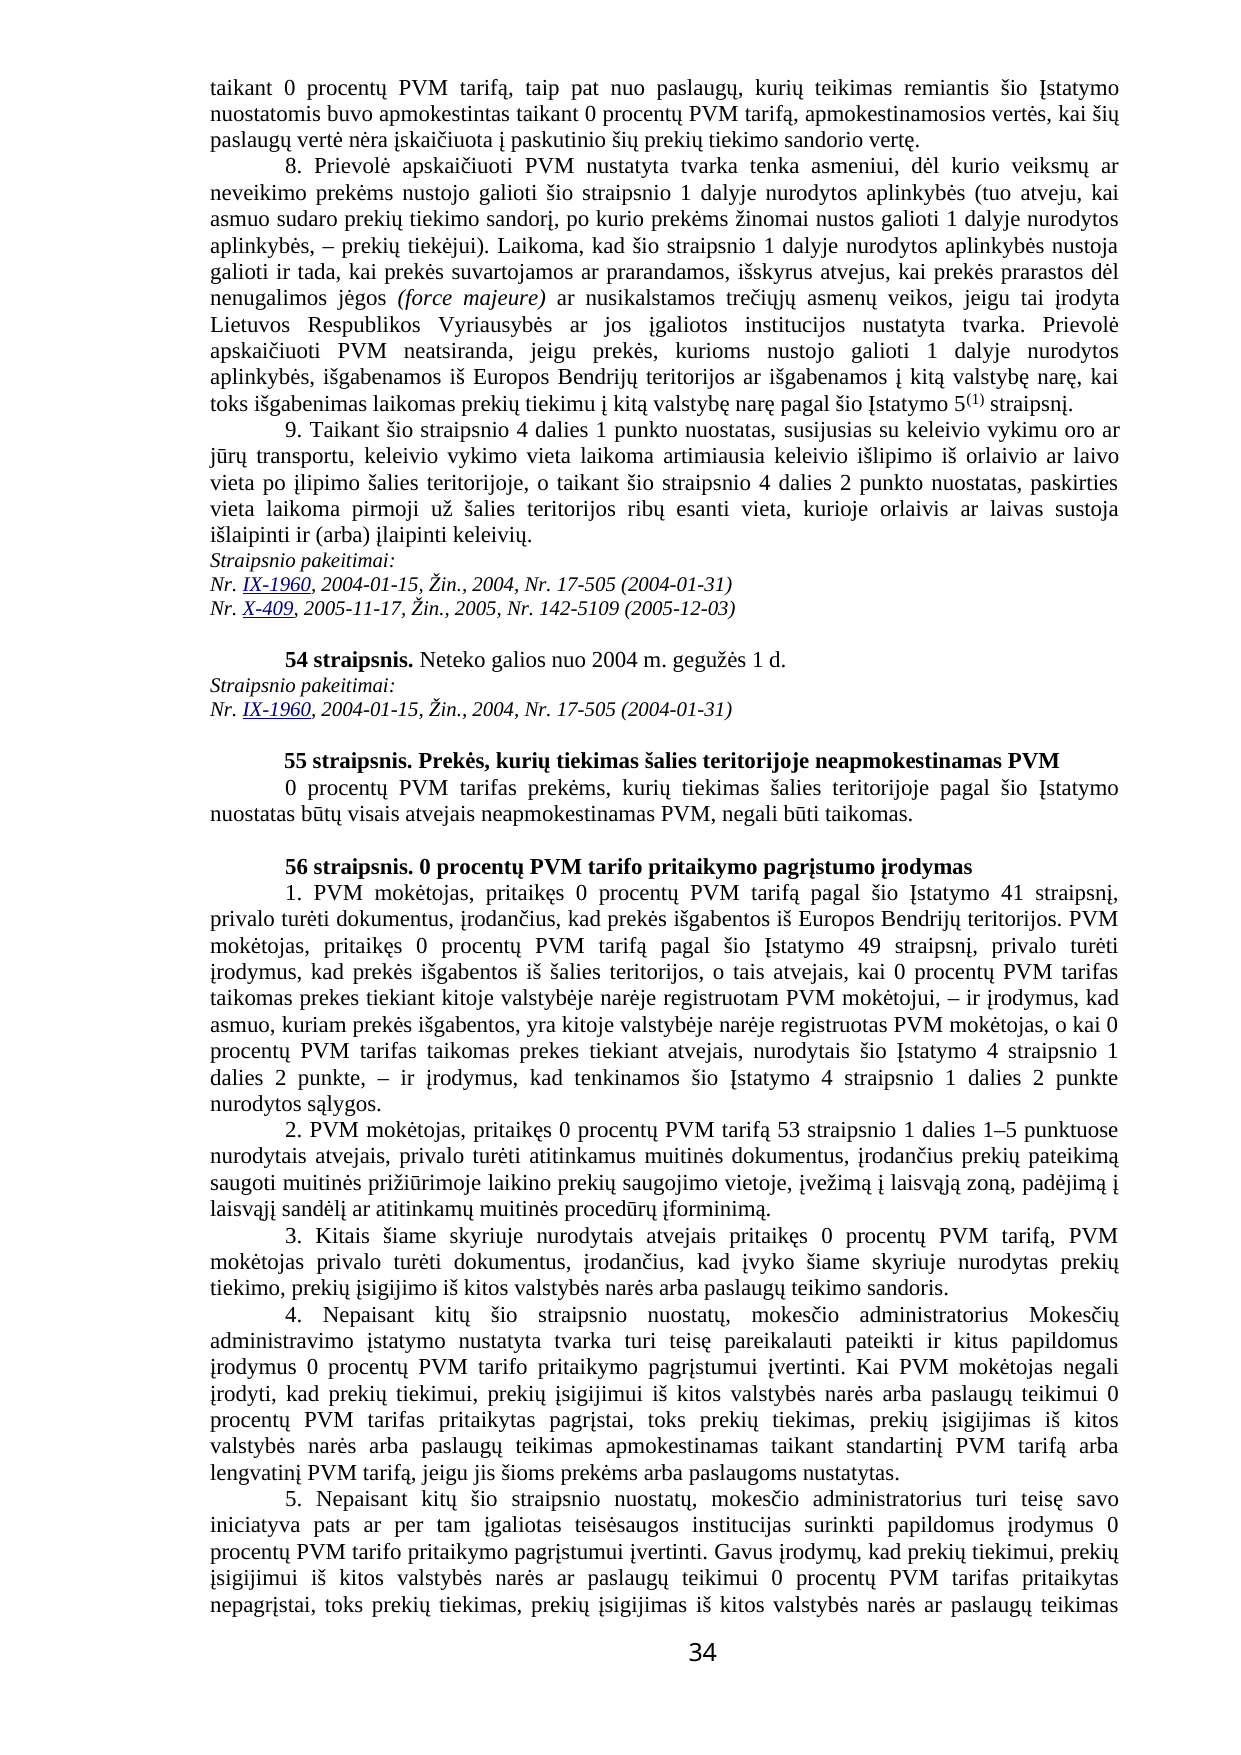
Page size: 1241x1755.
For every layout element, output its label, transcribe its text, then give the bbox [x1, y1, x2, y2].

text 54 straipsnis. Neteko galios nuo 2004 m. gegužės 1 d. [210, 646, 1120, 673]
text 5. Nepaisant kitų šio straipsnio nuostatų, mokesčio administratorius turi teisę savo iniciatyva pats ar per tam įgaliotas teisėsaugos institucijas surinkti papildomus įrodymus 0 procentų PVM tarifo pritaikymo pagrįstumui įvertinti. Gavus įrodymų, kad prekių tiekimui, prekių įsigijimui iš kitos valstybės narės ar paslaugų teikimui 0 procentų PVM tarifas pritaikytas nepagrįstai, toks prekių tiekimas, prekių įsigijimas iš kitos valstybės narės ar paslaugų teikimas [210, 1485, 1120, 1617]
text Nr. IX-1960, 2004-01-15, Žin., 2004, Nr. 17-505 (2004-01-31) [210, 697, 1120, 721]
text 9. Taikant šio straipsnio 4 dalies 1 punkto nuostatas, susijusias su keleivio vykimu oro ar jūrų transportu, keleivio vykimo vieta laikoma artimiausia keleivio išlipimo iš orlaivio ar laivo vieta po įlipimo šalies teritorijoje, o taikant šio straipsnio 4 dalies 2 punkto nuostatas, paskirties vieta laikoma pirmoji už šalies teritorijos ribų esanti vieta, kurioje orlaivis ar laivas sustoja išlaipinti ir (arba) įlaipinti keleivių. [210, 416, 1120, 548]
text Nr. X-409, 2005-11-17, Žin., 2005, Nr. 142-5109 (2005-12-03) [210, 596, 1120, 620]
text 4. Nepaisant kitų šio straipsnio nuostatų, mokesčio administratorius Mokesčių administravimo įstatymo nustatyta tvarka turi teisę pareikalauti pateikti ir kitus papildomus įrodymus 0 procentų PVM tarifo pritaikymo pagrįstumui įvertinti. Kai PVM mokėtojas negali įrodyti, kad prekių tiekimui, prekių įsigijimui iš kitos valstybės narės arba paslaugų teikimui 0 procentų PVM tarifas pritaikytas pagrįstai, toks prekių tiekimas, prekių įsigijimas iš kitos valstybės narės arba paslaugų teikimas apmokestinamas taikant standartinį PVM tarifą arba lengvatinį PVM tarifą, jeigu jis šioms prekėms arba paslaugoms nustatytas. [210, 1301, 1120, 1485]
text 55 straipsnis. Prekės, kurių tiekimas šalies teritorijoje neapmokestinamas PVM [210, 747, 1120, 774]
text Nr. IX-1960, 2004-01-15, Žin., 2004, Nr. 17-505 (2004-01-31) [210, 572, 1120, 596]
text Straipsnio pakeitimai: [210, 548, 1120, 572]
text taikant 0 procentų PVM tarifą, taip pat nuo paslaugų, kurių teikimas remiantis šio Įstatymo nuostatomis buvo apmokestintas taikant 0 procentų PVM tarifą, apmokestinamosios vertės, kai šių paslaugų vertė nėra įskaičiuota į paskutinio šių prekių tiekimo sandorio vertę. [210, 73, 1120, 153]
text 1. PVM mokėtojas, pritaikęs 0 procentų PVM tarifą pagal šio Įstatymo 41 straipsnį, privalo turėti dokumentus, įrodančius, kad prekės išgabentos iš Europos Bendrijų teritorijos. PVM mokėtojas, pritaikęs 0 procentų PVM tarifą pagal šio Įstatymo 49 straipsnį, privalo turėti įrodymus, kad prekės išgabentos iš šalies teritorijos, o tais atvejais, kai 0 procentų PVM tarifas taikomas prekes tiekiant kitoje valstybėje narėje registruotam PVM mokėtojui, – ir įrodymus, kad asmuo, kuriam prekės išgabentos, yra kitoje valstybėje narėje registruotas PVM mokėtojas, o kai 0 procentų PVM tarifas taikomas prekes tiekiant atvejais, nurodytais šio Įstatymo 4 straipsnio 1 dalies 2 punkte, – ir įrodymus, kad tenkinamos šio Įstatymo 4 straipsnio 1 dalies 2 punkte nurodytos sąlygos. [210, 879, 1120, 1116]
text 56 straipsnis. 0 procentų PVM tarifo pritaikymo pagrįstumo įrodymas [210, 853, 1120, 879]
text Straipsnio pakeitimai: [210, 673, 1120, 697]
text 8. Prievolė apskaičiuoti PVM nustatyta tvarka tenka asmeniui, dėl kurio veiksmų ar neveikimo prekėms nustojo galioti šio straipsnio 1 dalyje nurodytos aplinkybės (tuo atveju, kai asmuo sudaro prekių tiekimo sandorį, po kurio prekėms žinomai nustos galioti 1 dalyje nurodytos aplinkybės, – prekių tiekėjui). Laikoma, kad šio straipsnio 1 dalyje nurodytos aplinkybės nustoja galioti ir tada, kai prekės suvartojamos ar prarandamos, išskyrus atvejus, kai prekės prarastos dėl nenugalimos jėgos (force majeure) ar nusikalstamos trečiųjų asmenų veikos, jeigu tai įrodyta Lietuvos Respublikos Vyriausybės ar jos įgaliotos institucijos nustatyta tvarka. Prievolė apskaičiuoti PVM neatsiranda, jeigu prekės, kurioms nustojo galioti 1 dalyje nurodytos aplinkybės, išgabenamos iš Europos Bendrijų teritorijos ar išgabenamos į kitą valstybę narę, kai toks išgabenimas laikomas prekių tiekimu į kitą valstybę narę pagal šio Įstatymo 5(1) straipsnį. [210, 153, 1120, 416]
text 3. Kitais šiame skyriuje nurodytais atvejais pritaikęs 0 procentų PVM tarifą, PVM mokėtojas privalo turėti dokumentus, įrodančius, kad įvyko šiame skyriuje nurodytas prekių tiekimo, prekių įsigijimo iš kitos valstybės narės arba paslaugų teikimo sandoris. [210, 1222, 1120, 1301]
text 0 procentų PVM tarifas prekėms, kurių tiekimas šalies teritorijoje pagal šio Įstatymo nuostatas būtų visais atvejais neapmokestinamas PVM, negali būti taikomas. [210, 774, 1120, 826]
text 2. PVM mokėtojas, pritaikęs 0 procentų PVM tarifą 53 straipsnio 1 dalies 1–5 punktuose nurodytais atvejais, privalo turėti atitinkamus muitinės dokumentus, įrodančius prekių pateikimą saugoti muitinės prižiūrimoje laikino prekių saugojimo vietoje, įvežimą į laisvąją zoną, padėjimą į laisvąjį sandėlį ar atitinkamų muitinės procedūrų įforminimą. [210, 1116, 1120, 1222]
